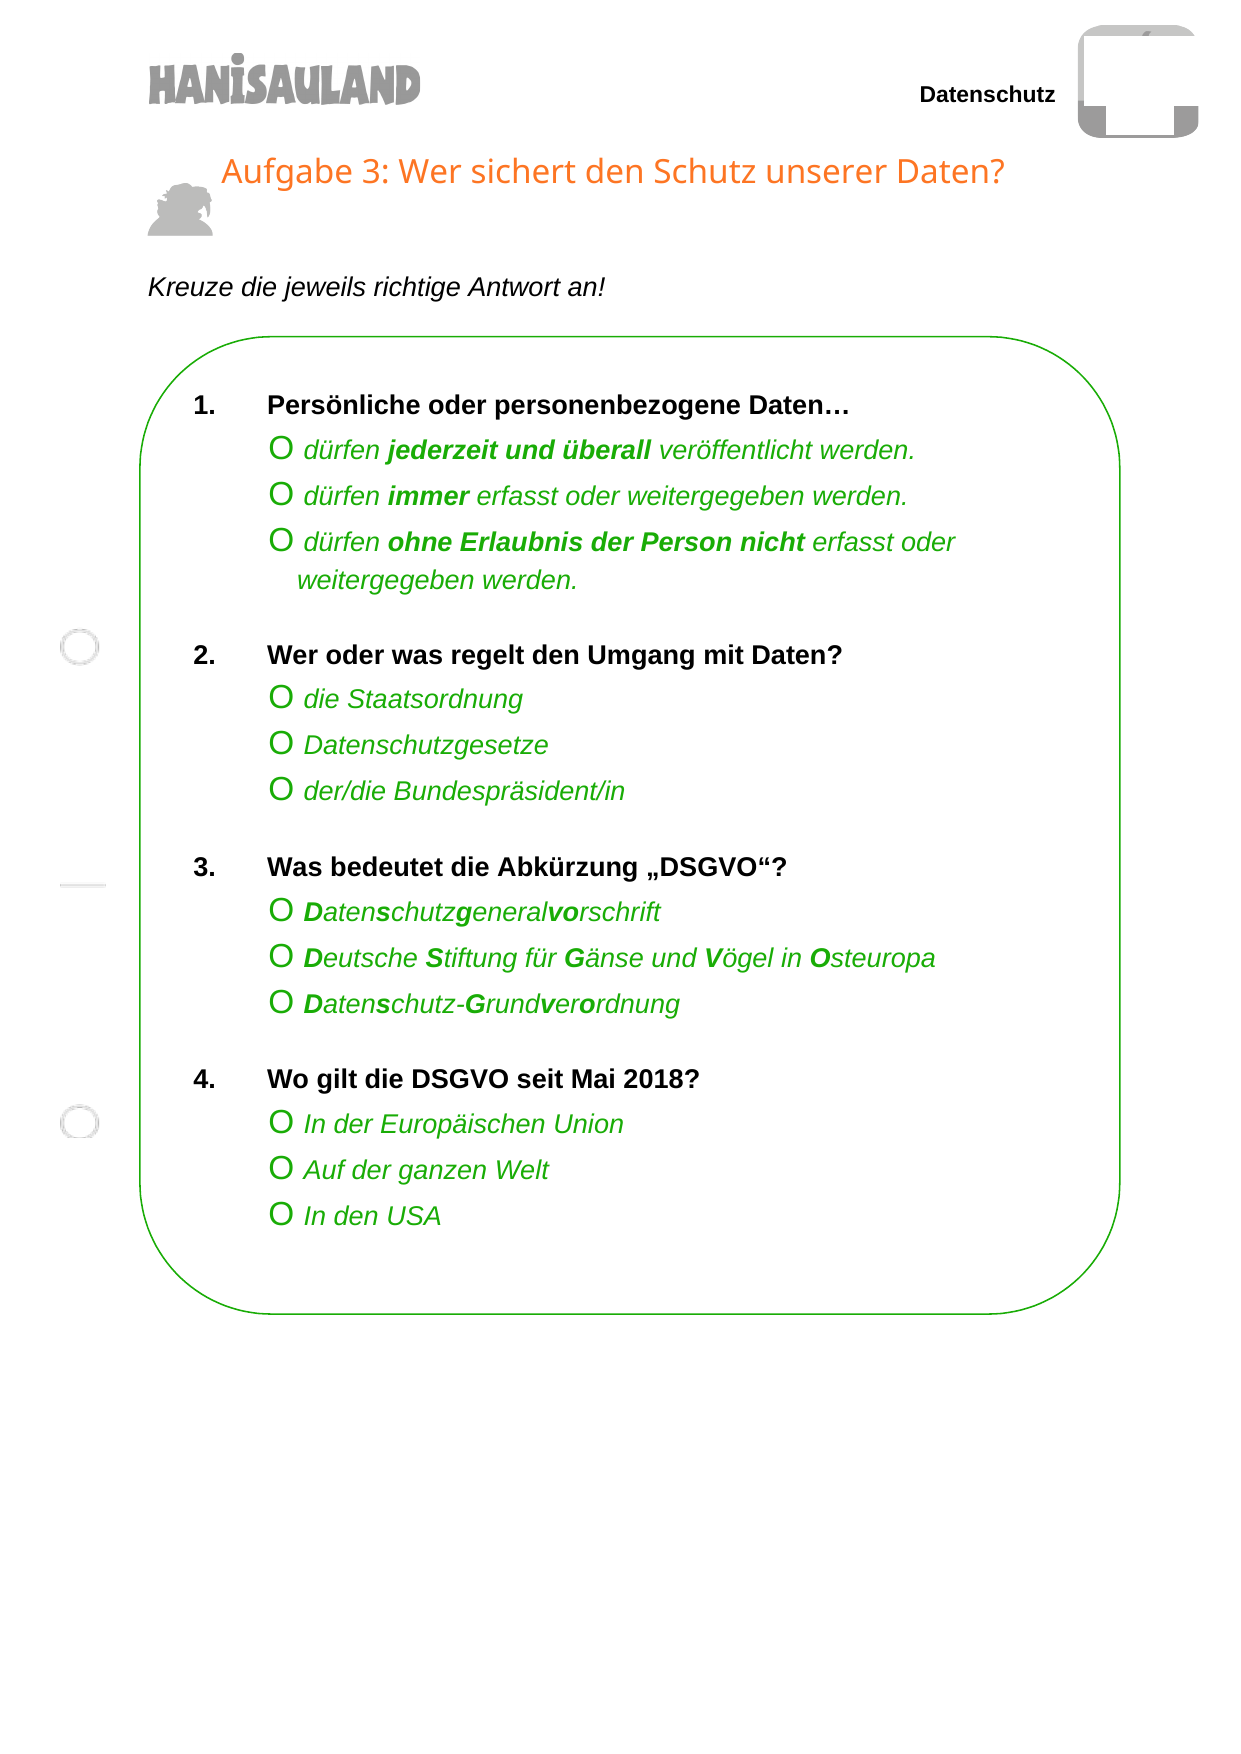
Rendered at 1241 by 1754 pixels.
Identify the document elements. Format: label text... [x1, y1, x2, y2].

text Aufgabe 3: Wer sichert den Schutz unserer Daten? [148, 148, 1093, 235]
text Kreuze die jeweils richtige Antwort an! [148, 235, 1093, 302]
